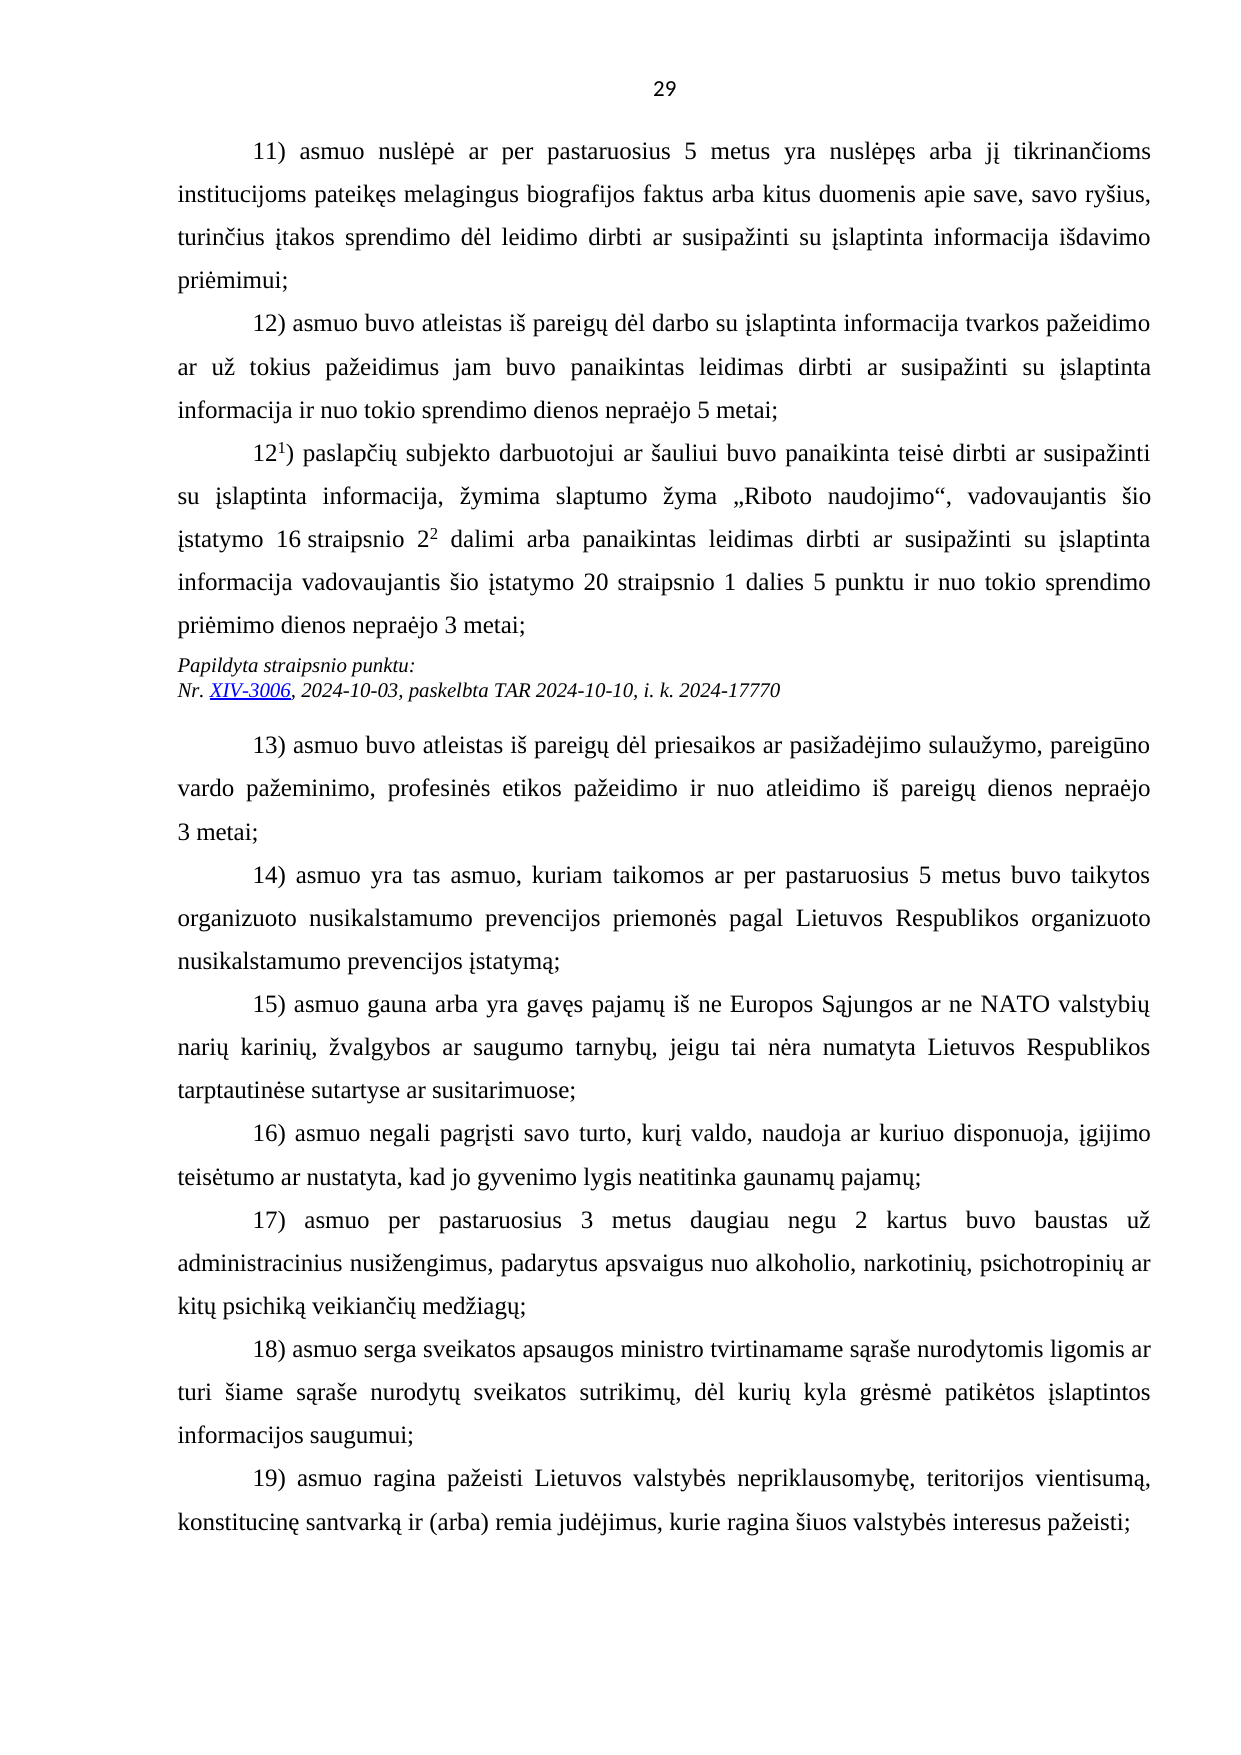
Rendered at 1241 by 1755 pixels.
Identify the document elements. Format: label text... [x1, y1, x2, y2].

text 12) asmuo buvo atleistas iš pareigų dėl darbo su įslaptinta informacija tvarkos pažeidimo ar už tokius pažeidimus jam buvo panaikintas leidimas dirbti ar susipažinti su įslaptinta informacija ir nuo tokio sprendimo dienos nepraėjo 5 metai; [177, 308, 1152, 423]
text Nr. XIV-3006, 2024-10-03, paskelbta TAR 2024-10-10, i. k. 2024-17770 [177, 677, 1152, 702]
text 19) asmuo ragina pažeisti Lietuvos valstybės nepriklausomybę, teritorijos vientisumą, konstitucinę santvarką ir (arba) remia judėjimus, kurie ragina šiuos valstybės interesus pažeisti; [177, 1463, 1152, 1535]
text 17) asmuo per pastaruosius 3 metus daugiau negu 2 kartus buvo baustas už administracinius nusižengimus, padarytus apsvaigus nuo alkoholio, narkotinių, psichotropinių ar kitų psichiką veikiančių medžiagų; [177, 1205, 1152, 1320]
text 15) asmuo gauna arba yra gavęs pajamų iš ne Europos Sąjungos ar ne NATO valstybių narių karinių, žvalgybos ar saugumo tarnybų, jeigu tai nėra numatyta Lietuvos Respublikos tarptautinėse sutartyse ar susitarimuose; [177, 989, 1152, 1104]
text 13) asmuo buvo atleistas iš pareigų dėl priesaikos ar pasižadėjimo sulaužymo, pareigūno vardo pažeminimo, profesinės etikos pažeidimo ir nuo atleidimo iš pareigų dienos nepraėjo 3 metai; [177, 730, 1152, 845]
text 18) asmuo serga sveikatos apsaugos ministro tvirtinamame sąraše nurodytomis ligomis ar turi šiame sąraše nurodytų sveikatos sutrikimų, dėl kurių kyla grėsmė patikėtos įslaptintos informacijos saugumui; [177, 1334, 1152, 1449]
text 121) paslapčių subjekto darbuotojui ar šauliui buvo panaikinta teisė dirbti ar susipažinti su įslaptinta informacija, žymima slaptumo žyma „Riboto naudojimo“, vadovaujantis šio įstatymo 16 straipsnio 22 dalimi arba panaikintas leidimas dirbti ar susipažinti su įslaptinta informacija vadovaujantis šio įstatymo 20 straipsnio 1 dalies 5 punktu ir nuo tokio sprendimo priėmimo dienos nepraėjo 3 metai; [177, 438, 1152, 639]
text 14) asmuo yra tas asmuo, kuriam taikomos ar per pastaruosius 5 metus buvo taikytos organizuoto nusikalstamumo prevencijos priemonės pagal Lietuvos Respublikos organizuoto nusikalstamumo prevencijos įstatymą; [177, 860, 1152, 975]
text 16) asmuo negali pagrįsti savo turto, kurį valdo, naudoja ar kuriuo disponuoja, įgijimo teisėtumo ar nustatyta, kad jo gyvenimo lygis neatitinka gaunamų pajamų; [177, 1118, 1152, 1190]
text Papildyta straipsnio punktu: [177, 653, 1152, 677]
text 11) asmuo nuslėpė ar per pastaruosius 5 metus yra nuslėpęs arba jį tikrinančioms institucijoms pateikęs melagingus biografijos faktus arba kitus duomenis apie save, savo ryšius, turinčius įtakos sprendimo dėl leidimo dirbti ar susipažinti su įslaptinta informacija išdavimo priėmimui; [177, 136, 1152, 294]
